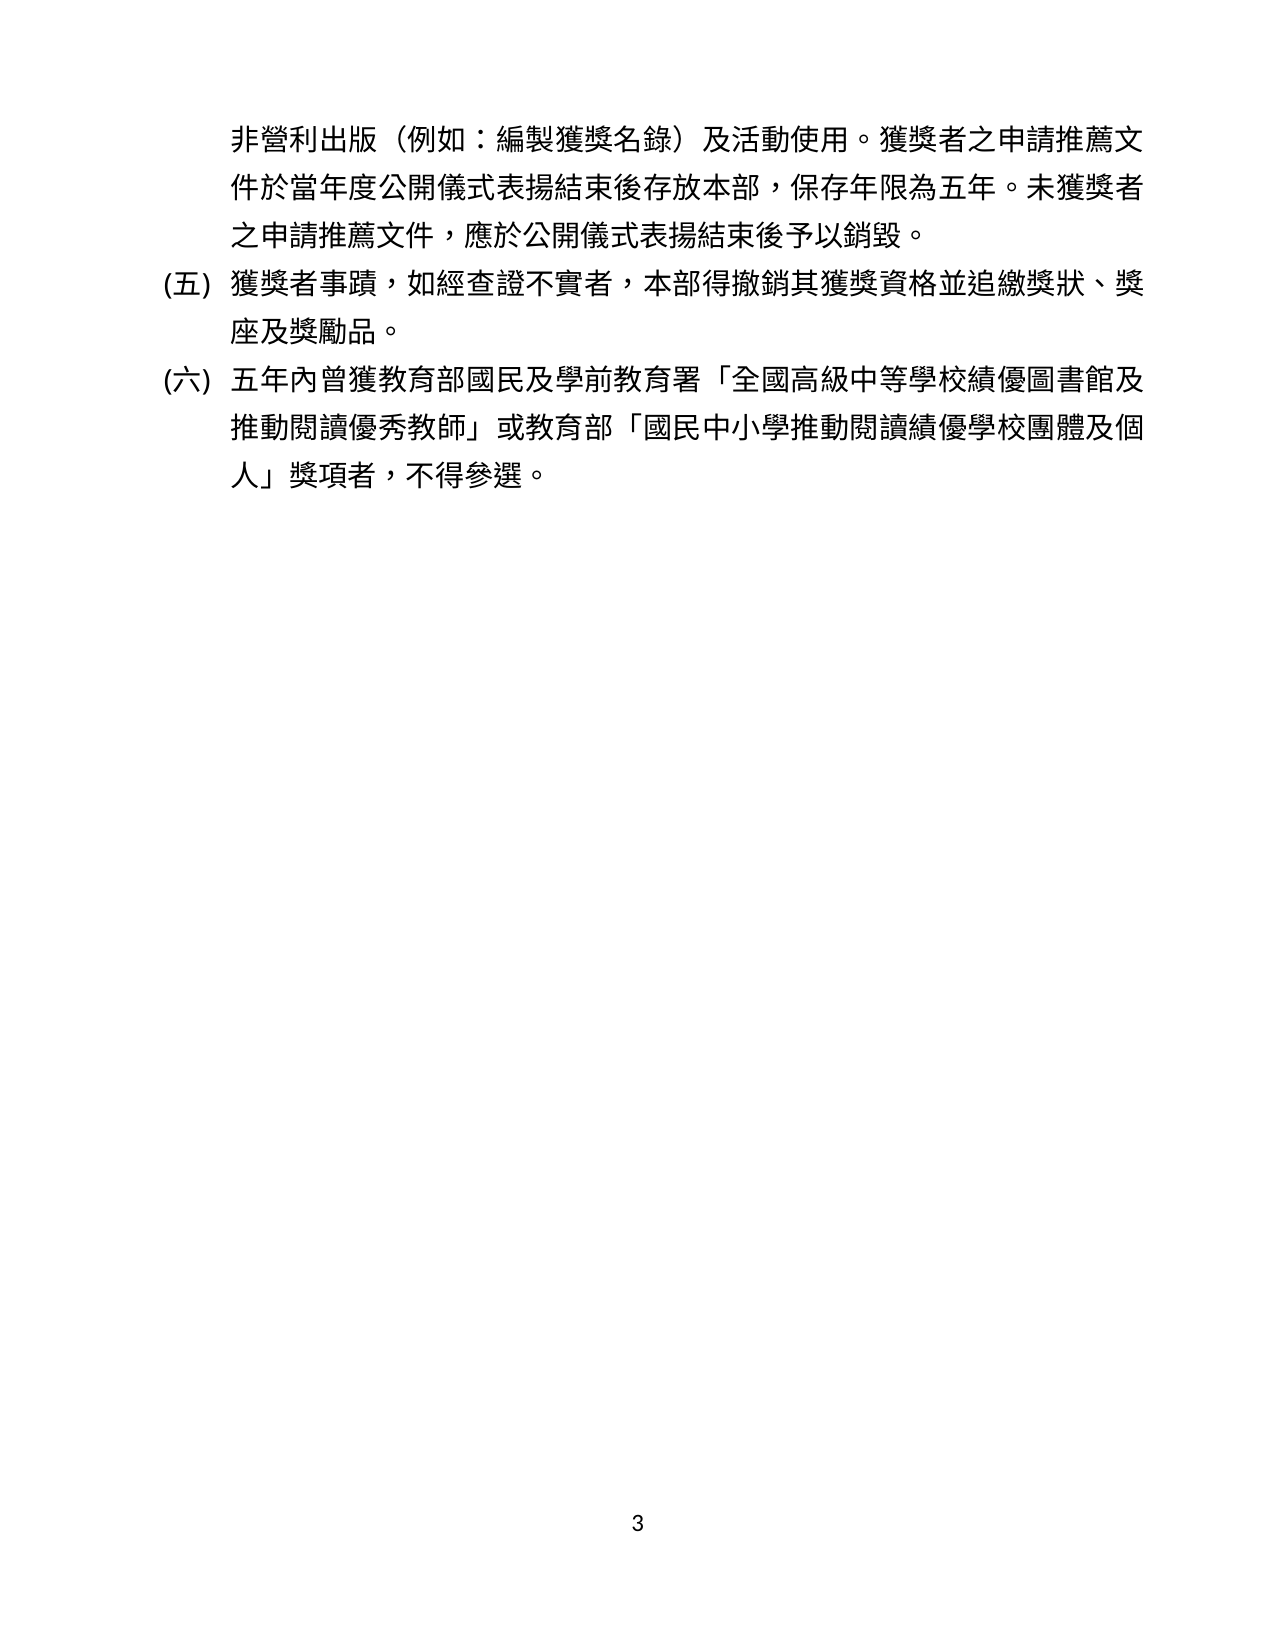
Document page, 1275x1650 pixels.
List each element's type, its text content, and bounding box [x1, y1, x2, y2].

list 非營利出版（例如：編製獲獎名錄）及活動使用。獲獎者之申請推薦文件於當年度公開儀式表揚結束後存放本部，保存年限為五年。未獲獎者之申請推薦文件，應於公開儀式表揚結束後予以銷毀。 [164, 112, 1145, 256]
list 獲獎者事蹟，如經查證不實者，本部得撤銷其獲獎資格並追繳獎狀、獎座及獎勵品。 [164, 256, 1145, 352]
list 五年內曾獲教育部國民及學前教育署「全國高級中等學校績優圖書館及推動閱讀優秀教師」或教育部「國民中小學推動閱讀績優學校團體及個人」獎項者，不得參選。 [164, 352, 1145, 496]
